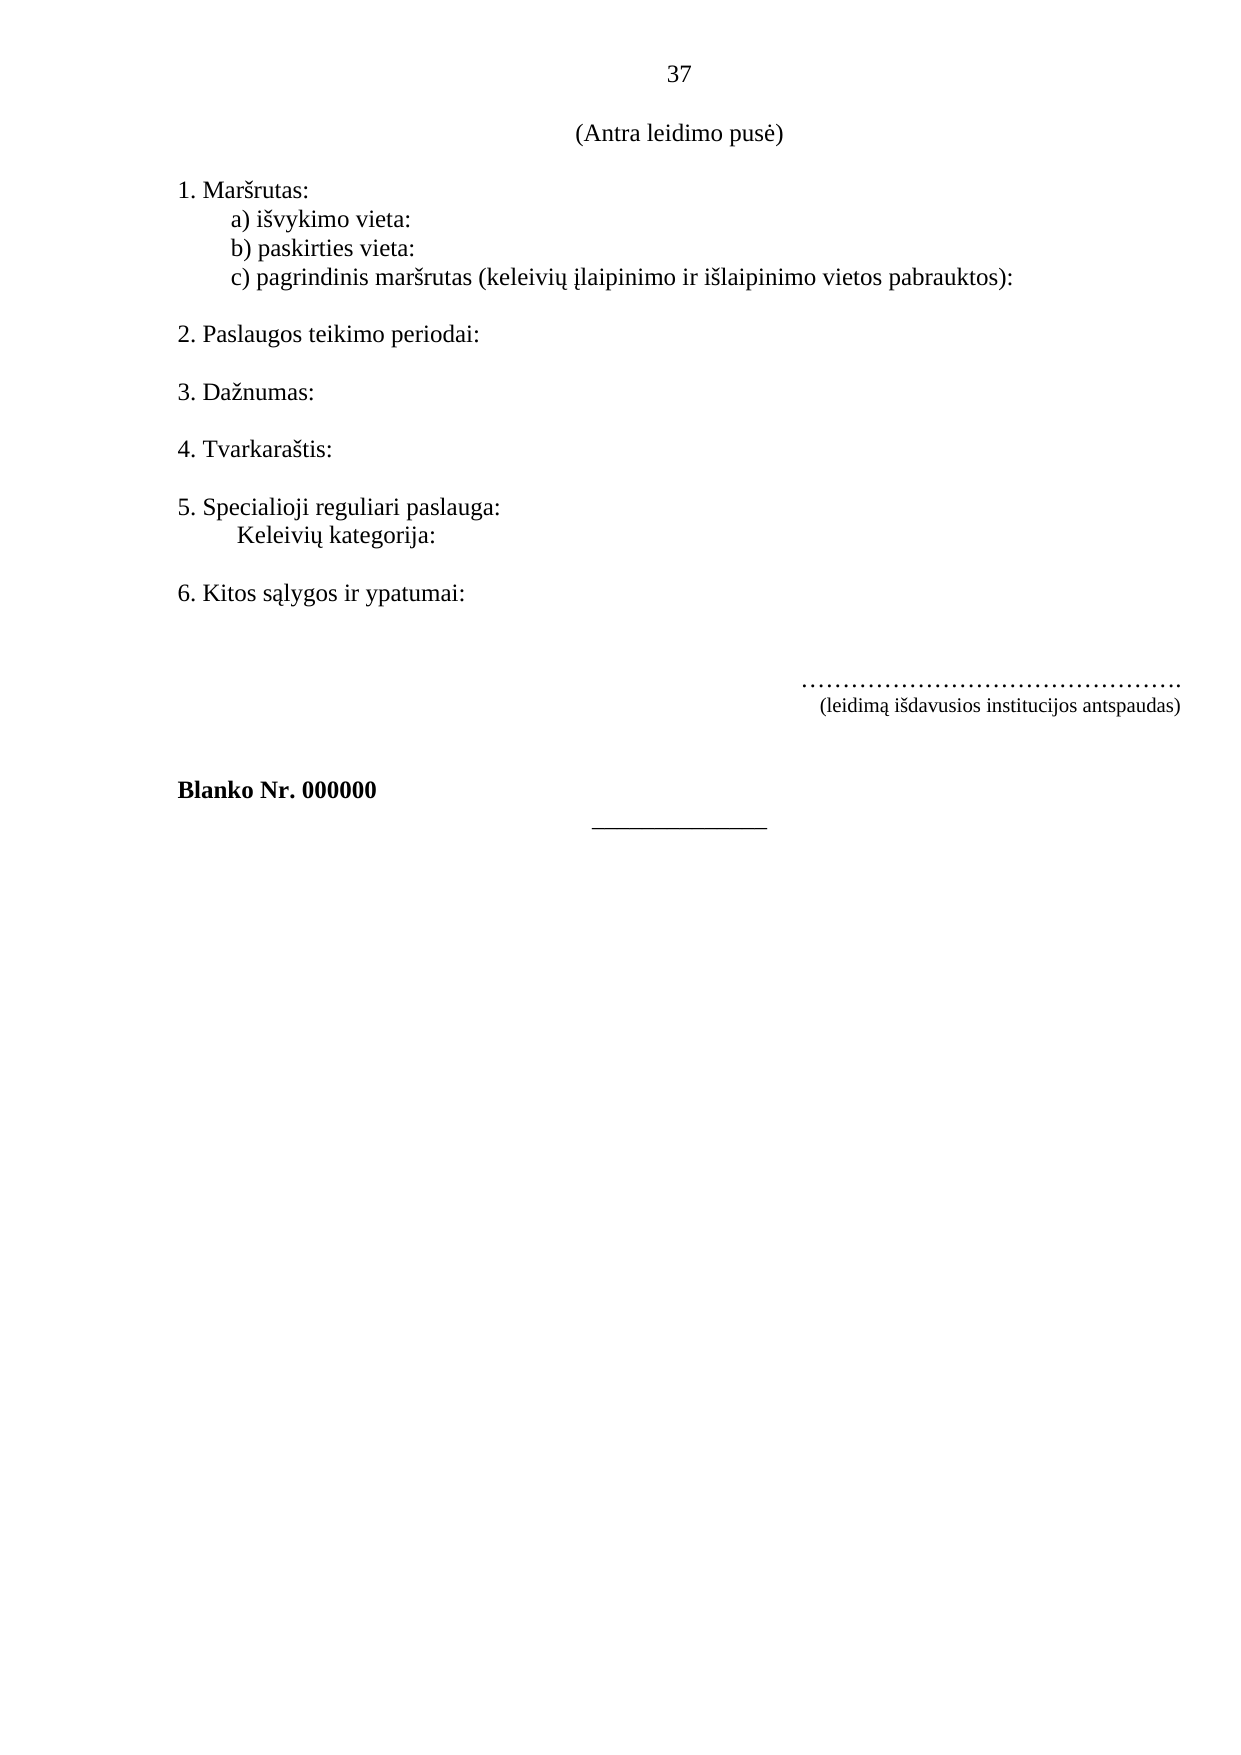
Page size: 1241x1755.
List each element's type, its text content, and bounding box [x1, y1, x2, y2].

text 5. Specialioji reguliari paslauga: [177, 492, 1181, 521]
text 6. Kitos sąlygos ir ypatumai: [177, 578, 1181, 607]
text c) pagrindinis maršrutas (keleivių įlaipinimo ir išlaipinimo vietos pabrauktos): [231, 262, 1181, 291]
text 2. Paslaugos teikimo periodai: [177, 319, 1181, 348]
text ______________ [177, 803, 1181, 832]
text (Antra leidimo pusė) [177, 118, 1181, 147]
text (leidimą išdavusios institucijos antspaudas) [177, 693, 1181, 717]
text 3. Dažnumas: [177, 377, 1181, 406]
text b) paskirties vieta: [231, 233, 1181, 262]
text Keleivių kategorija: [237, 521, 1181, 549]
text 1. Maršrutas: [177, 176, 1181, 204]
text 4. Tvarkaraštis: [177, 434, 1181, 463]
text Blanko Nr. 000000 [177, 775, 1181, 803]
text ………………………………………. [177, 664, 1181, 693]
text a) išvykimo vieta: [231, 204, 1181, 233]
